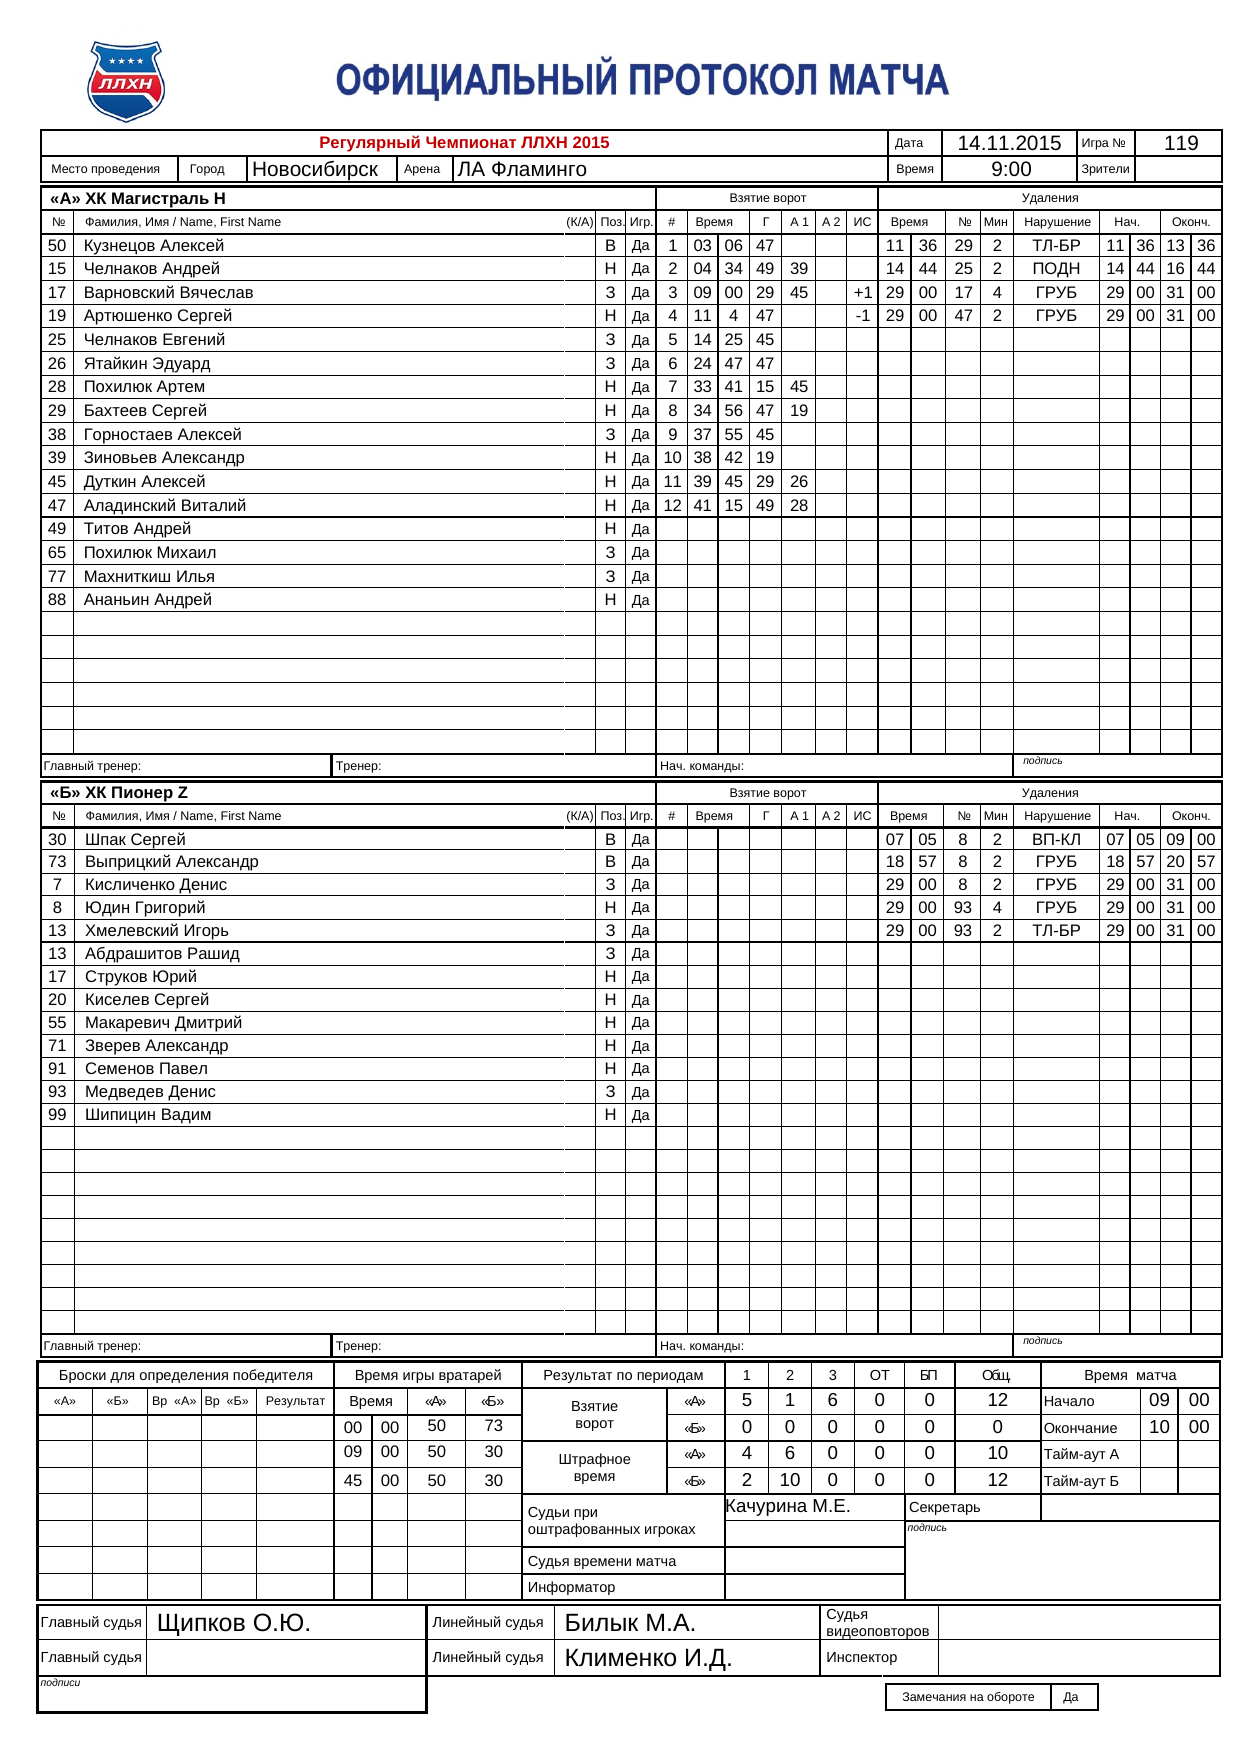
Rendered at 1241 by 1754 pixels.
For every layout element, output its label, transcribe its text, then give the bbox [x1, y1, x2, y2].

table_cell 91 [42, 1058, 74, 1079]
table_cell [1014, 966, 1099, 987]
table_cell [981, 636, 1013, 658]
table_cell 88 [42, 588, 73, 611]
table_cell [1014, 352, 1099, 374]
table_cell [626, 1242, 655, 1264]
table_cell [847, 1104, 877, 1126]
table_cell [847, 707, 877, 729]
table_cell [981, 1058, 1013, 1079]
table_cell [816, 636, 846, 658]
table_cell [75, 1265, 564, 1287]
table_cell [719, 896, 749, 918]
table_cell [847, 257, 877, 280]
table_cell [879, 683, 910, 706]
table_cell [75, 1196, 564, 1218]
table_cell [912, 1104, 943, 1126]
table_cell [688, 1196, 717, 1218]
table_cell [565, 1219, 595, 1241]
table_cell З [596, 541, 625, 564]
table_cell [816, 376, 846, 398]
table_cell [373, 1494, 407, 1520]
table_cell [657, 636, 687, 658]
table_cell [981, 1081, 1013, 1103]
table_cell [750, 1058, 781, 1079]
table_cell [847, 235, 877, 256]
table_cell [1131, 328, 1160, 351]
table_cell 6 [657, 352, 687, 374]
table_cell [944, 1104, 980, 1126]
table_cell [1161, 352, 1190, 374]
table_cell [75, 1173, 564, 1195]
table_cell Н [596, 470, 625, 493]
table_cell 00 [373, 1416, 407, 1440]
table_cell [1100, 1196, 1129, 1218]
table_cell Оконч. [1161, 805, 1221, 826]
table_cell 1 [769, 1389, 811, 1413]
table_cell [1161, 541, 1190, 564]
table_cell [782, 1058, 815, 1079]
table_cell [847, 1288, 877, 1310]
table_cell 29 [1100, 920, 1129, 941]
table_cell 03 [688, 235, 717, 256]
table_cell [1131, 1150, 1160, 1172]
table_cell [1192, 1242, 1221, 1264]
table_cell [565, 470, 595, 493]
table_cell ГРУБ [1014, 896, 1099, 918]
table_cell [596, 659, 625, 682]
table_cell [1131, 470, 1160, 493]
table_cell [565, 588, 595, 611]
table_cell [879, 399, 910, 422]
table_cell [565, 1196, 595, 1218]
table_cell [657, 1058, 687, 1079]
table_cell «А» [668, 1442, 724, 1467]
table_cell Время [879, 211, 945, 233]
table_cell Ананьин Андрей [74, 588, 564, 611]
table_cell [565, 1173, 595, 1195]
table_cell [202, 1441, 256, 1467]
table_cell Да [626, 1058, 655, 1079]
table_cell 11 [879, 235, 910, 256]
table_cell № [42, 805, 74, 826]
table_cell [596, 612, 625, 634]
table_cell [1014, 636, 1099, 658]
table_cell [1161, 1219, 1190, 1241]
table_cell [42, 1265, 74, 1287]
table_cell Окончание [1042, 1415, 1140, 1440]
table_cell [912, 1127, 943, 1149]
table_cell [847, 1058, 877, 1079]
table_cell [981, 588, 1013, 611]
table_cell [657, 850, 687, 872]
table_cell [912, 1311, 943, 1333]
table_cell Фамилия, Имя / Name, First Name [75, 805, 565, 826]
table_cell 2 [726, 1468, 768, 1493]
table_cell Штрафное время [523, 1442, 666, 1493]
table_cell [626, 612, 655, 634]
table_cell [944, 1012, 980, 1033]
table_cell 36 [1131, 235, 1160, 256]
table_cell [657, 829, 687, 849]
table_cell [816, 612, 846, 634]
table_cell [912, 966, 943, 987]
table_cell [596, 730, 625, 753]
table_cell 30 [42, 829, 74, 849]
table_cell [879, 989, 910, 1011]
table_cell Абдрашитов Рашид [75, 943, 564, 964]
table_cell 07 [879, 829, 910, 849]
table_cell [1100, 376, 1129, 398]
table_cell [1100, 1219, 1129, 1241]
table_cell 47 [750, 305, 781, 327]
table_cell [782, 305, 815, 327]
table_cell [847, 1242, 877, 1264]
table_cell [657, 1104, 687, 1126]
table_cell [750, 966, 781, 987]
table_header 2 [769, 1363, 811, 1387]
table_cell [39, 1468, 92, 1493]
table_cell [912, 446, 945, 469]
table_cell [912, 1219, 943, 1241]
table_cell +1 [847, 281, 877, 303]
table_cell [1161, 1104, 1190, 1126]
table_cell 19 [750, 446, 781, 469]
table_cell [816, 399, 846, 422]
table_cell [565, 1081, 595, 1103]
table_cell [688, 943, 717, 964]
table_cell Щипков О.Ю. [147, 1606, 425, 1639]
table_cell [719, 1012, 749, 1033]
table_cell 17 [946, 281, 980, 303]
table_cell Место проведения [42, 157, 177, 181]
table_cell [42, 1311, 74, 1333]
table_cell [657, 874, 687, 895]
table_cell [1192, 376, 1221, 398]
table_cell ИС [847, 805, 877, 826]
table_cell [596, 636, 625, 658]
table_cell (К/А) [565, 211, 595, 233]
table_cell 93 [42, 1081, 74, 1103]
table_cell [946, 565, 980, 587]
table_cell [719, 966, 749, 987]
table_cell [912, 707, 945, 729]
table_cell 29 [42, 399, 73, 422]
table_cell 99 [42, 1104, 74, 1126]
table_cell [626, 730, 655, 753]
table_cell [847, 943, 877, 964]
table_cell [879, 423, 910, 445]
table_cell [565, 1104, 595, 1126]
table_cell [688, 1242, 717, 1264]
table_cell 00 [335, 1416, 371, 1440]
table_cell 00 [912, 281, 945, 303]
table_cell [93, 1416, 147, 1440]
table_cell «Б» [668, 1468, 724, 1493]
table_cell [750, 1311, 781, 1333]
table_cell [879, 707, 910, 729]
table_cell Зрители [1078, 157, 1134, 181]
table_cell [565, 989, 595, 1011]
table_cell [688, 1058, 717, 1079]
table_cell 93 [944, 920, 980, 941]
table_cell [1192, 399, 1221, 422]
table_cell 28 [42, 376, 73, 398]
table_cell 49 [42, 518, 73, 540]
table_cell [626, 1288, 655, 1310]
table_cell 36 [1192, 235, 1221, 256]
table_cell [74, 612, 564, 634]
table_cell 00 [719, 281, 749, 303]
table_cell 8 [944, 829, 980, 849]
table_cell [879, 636, 910, 658]
table_cell [657, 1081, 687, 1103]
table_cell 15 [719, 494, 749, 516]
table_cell [565, 518, 595, 540]
table_cell [847, 730, 877, 753]
table_cell 34 [719, 257, 749, 280]
table_cell [782, 683, 815, 706]
table_cell Н [596, 446, 625, 469]
table_cell [816, 1288, 846, 1310]
table_cell [1161, 966, 1190, 987]
table_cell [816, 920, 846, 941]
table_cell Главный судья [39, 1606, 146, 1639]
table_cell [657, 943, 687, 964]
table_cell [847, 966, 877, 987]
table_cell [688, 565, 717, 587]
table_cell [981, 470, 1013, 493]
table_cell [688, 1150, 717, 1172]
table_cell 2 [657, 257, 687, 280]
table_cell 4 [726, 1442, 768, 1467]
table_cell [912, 1035, 943, 1057]
table_cell 45 [719, 470, 749, 493]
table_cell Артюшенко Сергей [74, 305, 564, 327]
table_cell [1131, 1012, 1160, 1033]
table_cell [981, 446, 1013, 469]
table_cell Судья видеоповторов [821, 1606, 938, 1639]
table_cell [879, 1035, 910, 1057]
table_cell [626, 1219, 655, 1241]
table_cell [816, 1104, 846, 1126]
table_cell [42, 1150, 74, 1172]
table_cell Шипицин Вадим [75, 1104, 564, 1126]
table_cell [1161, 1081, 1190, 1103]
table_cell Судьи при оштрафованных игроках [523, 1495, 724, 1546]
table_cell 2 [981, 850, 1013, 872]
table_cell 00 [912, 896, 943, 918]
table_cell [1161, 565, 1190, 587]
table_cell [981, 1104, 1013, 1126]
table_cell [74, 636, 564, 658]
table_cell 50 [408, 1468, 465, 1493]
table_cell Тайм-аут Б [1042, 1468, 1140, 1493]
table_cell [1192, 565, 1221, 587]
table_cell [657, 1242, 687, 1264]
table_cell А 1 [782, 211, 815, 233]
table_cell 00 [1192, 920, 1221, 941]
table_cell [1192, 1288, 1221, 1310]
table_cell 00 [1131, 896, 1160, 918]
table_cell Челнаков Евгений [74, 328, 564, 351]
table_cell Н [596, 588, 625, 611]
table_cell 15 [42, 257, 73, 280]
table_cell [596, 1242, 625, 1264]
table_cell [1014, 518, 1099, 540]
table_cell [1100, 470, 1129, 493]
table_cell [202, 1416, 256, 1440]
table_cell [750, 730, 781, 753]
table_cell 9:00 [943, 157, 1076, 181]
table_cell [42, 612, 73, 634]
table_cell [688, 920, 717, 941]
table_cell [750, 541, 781, 564]
table_cell [408, 1494, 465, 1520]
table_cell [816, 850, 846, 872]
table_cell [565, 612, 595, 634]
table_cell Н [596, 989, 625, 1011]
table_header 119 [1136, 131, 1221, 155]
table_cell [847, 565, 877, 587]
table_cell [939, 1606, 1219, 1639]
table_cell [1131, 399, 1160, 422]
table_cell «Б » [466, 1389, 521, 1413]
table_cell [75, 1288, 564, 1310]
table_cell [657, 518, 687, 540]
table_cell 13 [1161, 235, 1190, 256]
table_cell [750, 612, 781, 634]
table_cell Н [596, 376, 625, 398]
table_cell [1100, 1311, 1129, 1333]
table_cell [939, 1640, 1219, 1675]
table_cell 00 [1131, 305, 1160, 327]
table_cell [565, 943, 595, 964]
table_cell 2 [981, 257, 1013, 280]
table_cell 16 [1161, 257, 1190, 280]
table_cell [565, 328, 595, 351]
table_cell Да [626, 399, 655, 422]
table_cell Да [626, 1081, 655, 1103]
table_cell [1100, 659, 1129, 682]
table_cell [688, 659, 717, 682]
table_cell [257, 1416, 333, 1440]
table_cell [148, 1547, 201, 1573]
table_cell [565, 1035, 595, 1057]
table_cell [946, 659, 980, 682]
table_cell 8 [944, 850, 980, 872]
table_cell [946, 328, 980, 351]
table_cell Да [626, 446, 655, 469]
table_cell 0 [812, 1415, 854, 1440]
table_cell 20 [1161, 850, 1190, 872]
table_cell [75, 1219, 564, 1241]
table_cell [981, 1035, 1013, 1057]
table_cell З [596, 1081, 625, 1103]
table_cell [657, 683, 687, 706]
table_cell Да [626, 494, 655, 516]
table_cell Нарушение [1014, 211, 1099, 233]
table_cell [1100, 966, 1129, 987]
table_cell ГРУБ [1014, 874, 1099, 895]
table_cell [657, 1219, 687, 1241]
table_cell [750, 588, 781, 611]
table_cell [657, 1173, 687, 1195]
table_cell [688, 518, 717, 540]
table_cell [719, 1288, 749, 1310]
table_cell [816, 305, 846, 327]
table_cell 25 [946, 257, 980, 280]
table_cell [750, 1035, 781, 1057]
table_cell Челнаков Андрей [74, 257, 564, 280]
table_cell 00 [1131, 874, 1160, 895]
table_cell 11 [1100, 235, 1129, 256]
table_cell [1192, 943, 1221, 964]
table_cell [148, 1521, 201, 1546]
table_cell [1192, 1173, 1221, 1195]
table_cell [565, 1150, 595, 1172]
table_cell 18 [879, 850, 910, 872]
table_cell [466, 1574, 521, 1599]
table_cell [1131, 730, 1160, 753]
table_cell [1100, 989, 1129, 1011]
table_cell [1014, 376, 1099, 398]
table_cell Поз. [596, 805, 625, 826]
table_cell Секретарь [906, 1495, 1040, 1520]
table_cell [1100, 636, 1129, 658]
table_cell [782, 1127, 815, 1149]
table_cell Да [626, 874, 655, 895]
table_cell 3 [657, 281, 687, 303]
table_cell [688, 1035, 717, 1057]
table_cell З [596, 874, 625, 895]
table_cell [782, 352, 815, 374]
table_cell [750, 896, 781, 918]
table_cell [1161, 1150, 1190, 1172]
table_cell [912, 494, 945, 516]
table_cell [912, 352, 945, 374]
table_cell [719, 943, 749, 964]
table_cell [1192, 352, 1221, 374]
table_cell 55 [42, 1012, 74, 1033]
table_cell [1192, 1219, 1221, 1241]
table_cell Нач. команды: [657, 755, 1012, 776]
table_cell [626, 707, 655, 729]
table_cell [847, 328, 877, 351]
table_cell подписи [39, 1677, 425, 1711]
table_cell З [596, 328, 625, 351]
table_cell [912, 612, 945, 634]
table_cell [782, 1104, 815, 1126]
table_cell Время [688, 211, 749, 233]
table_cell [657, 1265, 687, 1287]
table_cell [1161, 470, 1190, 493]
table_cell [1131, 1242, 1160, 1264]
table_cell 29 [879, 281, 910, 303]
table_cell «А» [408, 1389, 465, 1413]
table_cell [847, 920, 877, 941]
table_cell [1100, 1265, 1129, 1287]
table_cell «Б» [93, 1389, 147, 1413]
table_cell [981, 399, 1013, 422]
table_cell [912, 399, 945, 422]
table_cell Город [179, 157, 246, 181]
table_cell 41 [688, 494, 717, 516]
table_cell 05 [912, 829, 943, 849]
table_cell 0 [905, 1468, 954, 1493]
table_cell [1192, 966, 1221, 987]
table_cell [782, 328, 815, 351]
table_cell [946, 730, 980, 753]
table_cell [1100, 1150, 1129, 1172]
table_cell [688, 1311, 717, 1333]
table_cell [565, 423, 595, 445]
table_cell [782, 1288, 815, 1310]
table_cell [1192, 730, 1221, 753]
table_cell Бахтеев Сергей [74, 399, 564, 422]
table_cell [657, 612, 687, 634]
table_cell 00 [1192, 281, 1221, 303]
table_cell [879, 470, 910, 493]
table_cell Новосибирск [248, 157, 396, 181]
table_cell [74, 730, 564, 753]
table_cell [750, 565, 781, 587]
table_header ОТ [855, 1363, 904, 1387]
table_cell [657, 541, 687, 564]
table_cell [147, 1640, 425, 1675]
table_cell [1161, 518, 1190, 540]
table_cell [565, 446, 595, 469]
table_cell [750, 707, 781, 729]
table_cell [946, 588, 980, 611]
table_cell [1131, 1288, 1160, 1310]
table_cell [1100, 1058, 1129, 1079]
table_cell 36 [912, 235, 945, 256]
table_cell [750, 683, 781, 706]
table_cell [1161, 1265, 1190, 1287]
table_cell [565, 1311, 595, 1333]
table_cell Выприцкий Александр [75, 850, 564, 872]
table_cell Н [596, 257, 625, 280]
table_cell Поз. [596, 211, 625, 233]
table_cell [1014, 989, 1099, 1011]
table_header Взятие ворот [657, 188, 877, 209]
table_cell [750, 874, 781, 895]
table_cell 18 [1100, 850, 1129, 872]
table_cell Медведев Денис [75, 1081, 564, 1103]
table_cell [1192, 1035, 1221, 1057]
table_cell [1014, 541, 1099, 564]
table_cell [1100, 943, 1129, 964]
table_cell [626, 1265, 655, 1287]
table_cell [944, 966, 980, 987]
table_cell [946, 683, 980, 706]
table_cell [912, 730, 945, 753]
table_cell [1161, 1242, 1190, 1264]
table_cell 12 [657, 494, 687, 516]
table_cell Титов Андрей [74, 518, 564, 540]
table_cell [912, 470, 945, 493]
table_cell [1131, 494, 1160, 516]
table_cell [1131, 636, 1160, 658]
table_cell 0 [956, 1415, 1040, 1440]
table_cell [847, 518, 877, 540]
table_cell 2 [981, 829, 1013, 849]
table_cell [1100, 1012, 1129, 1033]
table_cell [981, 352, 1013, 374]
table_cell ГРУБ [1014, 850, 1099, 872]
table_cell [847, 896, 877, 918]
table_cell [626, 1127, 655, 1149]
table_cell Горностаев Алексей [74, 423, 564, 445]
table_cell [750, 850, 781, 872]
table_cell [879, 1288, 910, 1310]
table_cell «А» [39, 1389, 92, 1413]
table_cell 71 [42, 1035, 74, 1057]
table_header «Б» ХК Пионер Z [42, 783, 655, 803]
table_cell Взятие ворот [523, 1389, 666, 1440]
table_cell [879, 612, 910, 634]
table_cell Мин [981, 211, 1013, 233]
table_cell [1100, 352, 1129, 374]
table_cell Семенов Павел [75, 1058, 564, 1079]
table_cell [1161, 1058, 1190, 1079]
table_cell [1100, 565, 1129, 587]
table_cell Да [626, 376, 655, 398]
table_cell 47 [42, 494, 73, 516]
table_cell [688, 1288, 717, 1310]
table_cell [74, 707, 564, 729]
table_cell [879, 1058, 910, 1079]
table_cell [1100, 1173, 1129, 1195]
table_cell [912, 1150, 943, 1172]
table_cell [719, 1219, 749, 1241]
table_cell [466, 1521, 521, 1546]
table_cell Н [596, 399, 625, 422]
table_cell [1131, 1219, 1160, 1241]
table_cell [1192, 1196, 1221, 1218]
table_cell [912, 1196, 943, 1218]
table_cell 7 [42, 874, 74, 895]
table_cell [719, 588, 749, 611]
table_cell 2 [981, 235, 1013, 256]
table_cell [782, 896, 815, 918]
table_header Общ. [956, 1363, 1040, 1387]
table_cell [719, 1104, 749, 1126]
table_cell [847, 829, 877, 849]
table_cell [847, 850, 877, 872]
table_cell [719, 1265, 749, 1287]
table_cell Фамилия, Имя / Name, First Name [74, 211, 565, 233]
table_cell [782, 943, 815, 964]
table_cell 10 [769, 1468, 811, 1493]
table_cell [148, 1441, 201, 1467]
table_cell Н [596, 1035, 625, 1057]
table_cell [657, 588, 687, 611]
table_cell [1100, 730, 1129, 753]
table_cell [565, 257, 595, 280]
table_cell 25 [719, 328, 749, 351]
table_cell [782, 1219, 815, 1241]
table_cell [1014, 588, 1099, 611]
table_cell 00 [373, 1468, 407, 1493]
table_cell 28 [782, 494, 815, 516]
table_cell Да [626, 920, 655, 941]
table_cell Оконч. [1161, 211, 1221, 233]
table_cell 09 [1161, 829, 1190, 849]
table_cell [39, 1494, 92, 1520]
table_cell [981, 1288, 1013, 1310]
table_cell [750, 1242, 781, 1264]
table_header 14.11.2015 [943, 131, 1076, 155]
table_cell [1014, 1127, 1099, 1149]
table_cell 29 [879, 920, 910, 941]
table_cell [816, 1242, 846, 1264]
table_cell 0 [905, 1415, 954, 1440]
table_cell Да [626, 328, 655, 351]
table_cell [879, 565, 910, 587]
table_cell [816, 328, 846, 351]
table_cell [944, 1173, 980, 1195]
table_cell 15 [750, 376, 781, 398]
table_cell Зверев Александр [75, 1035, 564, 1057]
table_cell [750, 1196, 781, 1218]
table_cell [1131, 612, 1160, 634]
table_cell [782, 829, 815, 849]
table_cell 24 [688, 352, 717, 374]
table_cell [1131, 989, 1160, 1011]
table_cell [565, 966, 595, 987]
table_cell ЛА Фламинго [454, 157, 887, 181]
table_cell [1161, 423, 1190, 445]
table_cell Зиновьев Александр [74, 446, 564, 469]
table_cell [847, 1311, 877, 1333]
table_cell [565, 829, 595, 849]
picture [5, 28, 1179, 129]
table_cell [1100, 1081, 1129, 1103]
table_cell [93, 1494, 147, 1520]
table_cell [726, 1521, 904, 1546]
table_cell [1192, 328, 1221, 351]
table_cell [847, 1081, 877, 1103]
table_cell 39 [782, 257, 815, 280]
table_cell [816, 446, 846, 469]
table_cell [782, 1035, 815, 1057]
table_cell [719, 565, 749, 587]
table_cell [657, 896, 687, 918]
table_cell [847, 446, 877, 469]
table_cell [879, 1150, 910, 1172]
table_cell 0 [855, 1389, 904, 1413]
table_cell Да [626, 423, 655, 445]
table_cell [657, 966, 687, 987]
table_cell [1014, 423, 1099, 445]
table_cell [657, 730, 687, 753]
table_cell [1161, 1196, 1190, 1218]
table_cell 00 [1192, 896, 1221, 918]
table_cell Инспектор [821, 1640, 938, 1675]
table_cell [944, 943, 980, 964]
table_cell [657, 989, 687, 1011]
table_cell [1014, 659, 1099, 682]
table_cell [688, 683, 717, 706]
table_cell 29 [1100, 305, 1129, 327]
table_cell [944, 1265, 980, 1287]
table_cell [750, 1104, 781, 1126]
table_cell [596, 707, 625, 729]
table_cell [1014, 1081, 1099, 1103]
table_cell [981, 1196, 1013, 1218]
table_cell [816, 518, 846, 540]
table_cell [750, 518, 781, 540]
table_cell [626, 636, 655, 658]
table_cell 05 [1131, 829, 1160, 849]
table_cell [1100, 541, 1129, 564]
table_cell [816, 874, 846, 895]
table_cell [202, 1494, 256, 1520]
table_cell [782, 966, 815, 987]
table_cell 10 [657, 446, 687, 469]
table_cell [719, 1127, 749, 1149]
table_cell [626, 683, 655, 706]
table_cell [657, 1035, 687, 1057]
table_cell З [596, 423, 625, 445]
table_cell # [657, 805, 687, 826]
table_cell 0 [855, 1442, 904, 1467]
table_cell [1014, 399, 1099, 422]
table_cell подпись [1014, 1335, 1221, 1356]
table_cell [719, 659, 749, 682]
table_cell 29 [879, 305, 910, 327]
table_cell [782, 1081, 815, 1103]
table_cell [981, 376, 1013, 398]
table_cell [847, 470, 877, 493]
table_cell [782, 850, 815, 872]
table_cell [816, 565, 846, 587]
table_cell [565, 683, 595, 706]
table_cell [596, 1219, 625, 1241]
table_cell [879, 376, 910, 398]
table_cell [596, 1173, 625, 1195]
table_cell [912, 588, 945, 611]
table_cell [782, 730, 815, 753]
table_cell «Б» [668, 1415, 724, 1440]
table_cell [816, 1196, 846, 1218]
table_cell 14 [879, 257, 910, 280]
table_cell [912, 328, 945, 351]
table_cell [1014, 1219, 1099, 1241]
table_cell [782, 1012, 815, 1033]
table_cell Да [626, 966, 655, 987]
table_cell 1 [657, 235, 687, 256]
table_cell [879, 1242, 910, 1264]
table_header Взятие ворот [657, 783, 877, 803]
table_cell [981, 1012, 1013, 1033]
table_cell [1131, 659, 1160, 682]
table_cell [782, 707, 815, 729]
table_cell 47 [750, 235, 781, 256]
table_cell Да [626, 1035, 655, 1057]
table_cell [42, 1288, 74, 1310]
table_cell [847, 659, 877, 682]
table_cell [565, 874, 595, 895]
table_cell Киселев Сергей [75, 989, 564, 1011]
table_cell [912, 683, 945, 706]
table_cell [816, 494, 846, 516]
table_cell 38 [42, 423, 73, 445]
table_cell [1131, 518, 1160, 540]
table_cell 19 [782, 399, 815, 422]
table_cell [912, 518, 945, 540]
table_cell 39 [688, 470, 717, 493]
table_cell ТЛ-БР [1014, 235, 1099, 256]
table_cell [816, 470, 846, 493]
table_cell [946, 494, 980, 516]
table_cell 5 [657, 328, 687, 351]
table_cell Н [596, 966, 625, 987]
table_cell [1192, 541, 1221, 564]
table_cell [816, 989, 846, 1011]
table_cell [1099, 1682, 1220, 1711]
table_cell 29 [946, 235, 980, 256]
table_cell [981, 1173, 1013, 1195]
table_cell [816, 352, 846, 374]
table_cell [466, 1494, 521, 1520]
table_cell [750, 1265, 781, 1287]
table_cell [879, 518, 910, 540]
table_cell [75, 1127, 564, 1149]
table_cell [688, 1173, 717, 1195]
table_cell Да [626, 896, 655, 918]
table_cell [565, 636, 595, 658]
table_header Удаления [879, 188, 1221, 209]
table_cell Да [626, 1104, 655, 1126]
table_cell [1192, 588, 1221, 611]
table_cell [688, 829, 717, 849]
table_cell Аладинский Виталий [74, 494, 564, 516]
table_cell Тренер: [333, 1335, 655, 1356]
table_cell [912, 376, 945, 398]
table_cell [719, 612, 749, 634]
table_cell [1014, 683, 1099, 706]
table_cell подпись [1014, 755, 1221, 776]
table_cell 0 [905, 1389, 954, 1413]
table_header Удаления [879, 783, 1221, 803]
table_cell [93, 1441, 147, 1467]
table_cell Тайм-аут А [1042, 1441, 1140, 1467]
table_cell 31 [1161, 920, 1190, 941]
table_cell [879, 1311, 910, 1333]
table_cell [946, 470, 980, 493]
table_cell [1192, 636, 1221, 658]
table_cell 00 [373, 1441, 407, 1467]
table_cell 09 [688, 281, 717, 303]
table_cell [1161, 730, 1190, 753]
table_cell [657, 659, 687, 682]
table_cell [1192, 1012, 1221, 1033]
table_cell Главный тренер: [42, 755, 330, 776]
table_cell [750, 943, 781, 964]
table_cell Нарушение [1014, 805, 1099, 826]
table_cell Да [626, 352, 655, 374]
table_cell [1192, 1081, 1221, 1103]
table_cell № [946, 211, 980, 233]
table_cell 41 [719, 376, 749, 398]
table_cell 93 [944, 896, 980, 918]
table_cell [1014, 612, 1099, 634]
table_cell 31 [1161, 896, 1190, 918]
table_cell Похилюк Артем [74, 376, 564, 398]
table_cell [335, 1521, 371, 1546]
table_cell [1192, 1311, 1221, 1333]
table_cell [1192, 1058, 1221, 1079]
table_cell [750, 920, 781, 941]
table_cell 47 [719, 352, 749, 374]
table_cell [657, 1196, 687, 1218]
table_cell 47 [946, 305, 980, 327]
table_cell 9 [657, 423, 687, 445]
table_cell [565, 1288, 595, 1310]
table_cell [1014, 730, 1099, 753]
table_cell [879, 1219, 910, 1241]
table_cell [782, 423, 815, 445]
table_cell 8 [944, 874, 980, 895]
table_cell [816, 281, 846, 303]
table_cell Качурина М.Е. [726, 1495, 904, 1520]
table_cell 4 [981, 281, 1013, 303]
table_cell [42, 1173, 74, 1195]
table_cell 29 [879, 896, 910, 918]
table_cell [782, 1242, 815, 1264]
table_cell [1014, 1265, 1099, 1287]
table_cell Да [626, 829, 655, 849]
table_cell [946, 446, 980, 469]
table_cell [912, 541, 945, 564]
table_cell [879, 1173, 910, 1195]
table_cell Да [626, 989, 655, 1011]
table_cell [1131, 446, 1160, 469]
table_cell [565, 565, 595, 587]
table_cell Судья времени матча [523, 1548, 724, 1573]
table_cell [719, 1058, 749, 1079]
table_cell [719, 730, 749, 753]
table_cell [816, 257, 846, 280]
table_cell [981, 966, 1013, 987]
table_cell [847, 874, 877, 895]
table_cell [726, 1548, 904, 1573]
table_cell [944, 1219, 980, 1241]
table_cell [688, 1265, 717, 1287]
table_cell [719, 1150, 749, 1172]
table_cell 00 [1192, 829, 1221, 849]
table_cell [847, 683, 877, 706]
table_header Замечания на обороте [887, 1685, 1050, 1709]
table_cell [782, 612, 815, 634]
table_cell [39, 1441, 92, 1467]
table_cell [202, 1468, 256, 1493]
table_cell [912, 1265, 943, 1287]
table_cell [93, 1468, 147, 1493]
table_cell [847, 1219, 877, 1241]
table_cell [719, 683, 749, 706]
table_cell 7 [657, 376, 687, 398]
table_cell [1141, 1441, 1177, 1467]
table_cell 4 [657, 305, 687, 327]
table_cell [688, 1127, 717, 1149]
table_cell 2 [981, 920, 1013, 941]
table_cell [596, 1265, 625, 1287]
table_cell 11 [657, 470, 687, 493]
table_cell [335, 1547, 371, 1573]
table_cell [782, 1150, 815, 1172]
table_cell [944, 1035, 980, 1057]
table_cell [565, 730, 595, 753]
table_cell Начало [1042, 1389, 1140, 1413]
table_cell [688, 989, 717, 1011]
table_cell Время [879, 805, 943, 826]
table_cell В [596, 850, 625, 872]
table_cell 12 [956, 1468, 1040, 1493]
table_cell [596, 1150, 625, 1172]
table_cell [816, 707, 846, 729]
table_cell [782, 446, 815, 469]
table_cell [1100, 1288, 1129, 1310]
table_cell # [657, 211, 687, 233]
table_cell [688, 636, 717, 658]
table_cell [257, 1521, 333, 1546]
table_cell [782, 1173, 815, 1195]
table_cell [782, 235, 815, 256]
table_cell 00 [1131, 920, 1160, 941]
table_cell Время [889, 157, 941, 181]
table_cell [1192, 989, 1221, 1011]
table_cell [93, 1547, 147, 1573]
table_cell Похилюк Михаил [74, 541, 564, 564]
table_cell [750, 829, 781, 849]
table_cell [719, 1311, 749, 1333]
table_cell Махниткиш Илья [74, 565, 564, 587]
table_cell [1161, 707, 1190, 729]
table_cell [1161, 1012, 1190, 1033]
table_cell 29 [750, 470, 781, 493]
table_header «А» ХК Магистраль Н [42, 188, 655, 209]
table_cell [1192, 612, 1221, 634]
table_cell [688, 850, 717, 872]
table_cell [816, 1127, 846, 1149]
table_cell [1014, 1242, 1099, 1264]
table_cell [688, 588, 717, 611]
table_cell [1014, 707, 1099, 729]
table_cell Н [596, 1058, 625, 1079]
table_cell [946, 518, 980, 540]
table_cell [944, 1058, 980, 1079]
table_cell [1100, 399, 1129, 422]
table_cell [408, 1547, 465, 1573]
table_cell Да [626, 565, 655, 587]
table_cell З [596, 943, 625, 964]
table_cell [596, 1311, 625, 1333]
table_cell Билык М.А. [555, 1606, 819, 1639]
table_cell [879, 966, 910, 987]
table_cell Да [626, 470, 655, 493]
table_header Регулярный Чемпионат ЛЛХН 2015 [42, 131, 887, 155]
table_cell [688, 1012, 717, 1033]
table_cell [847, 612, 877, 634]
table_cell [816, 1058, 846, 1079]
table_cell 0 [855, 1415, 904, 1440]
table_cell [1136, 157, 1221, 181]
table_cell [879, 1196, 910, 1218]
table_cell [750, 1219, 781, 1241]
table_cell 49 [750, 494, 781, 516]
table_cell [847, 399, 877, 422]
table_cell 57 [912, 850, 943, 872]
table_cell [879, 588, 910, 611]
table_cell [39, 1521, 92, 1546]
table_cell [719, 1081, 749, 1103]
table_cell [1014, 1288, 1099, 1310]
table_cell [408, 1574, 465, 1599]
table_cell [1014, 1035, 1099, 1057]
table_cell [1014, 1058, 1099, 1079]
table_cell [1100, 1127, 1129, 1149]
table_cell [1192, 446, 1221, 469]
table_cell [688, 1219, 717, 1241]
table_cell [981, 565, 1013, 587]
table_cell [944, 1127, 980, 1149]
table_cell [750, 989, 781, 1011]
table_cell 50 [42, 235, 73, 256]
table_cell [148, 1494, 201, 1520]
table_cell [847, 1196, 877, 1218]
table_cell 14 [1100, 257, 1129, 280]
table_cell [626, 1150, 655, 1172]
table_cell Шпак Сергей [75, 829, 564, 849]
table_cell [1014, 1104, 1099, 1126]
table_cell 0 [905, 1442, 954, 1467]
table_cell З [596, 920, 625, 941]
table_cell 34 [688, 399, 717, 422]
table_cell ПОДН [1014, 257, 1099, 280]
table_cell [1042, 1495, 1219, 1520]
table_cell [1100, 518, 1129, 540]
table_cell 00 [912, 874, 943, 895]
table_cell [1100, 1242, 1129, 1264]
table_cell Нач. команды: [657, 1335, 1012, 1356]
table_cell Игр. [626, 211, 655, 233]
table_cell [657, 1127, 687, 1149]
table_cell [816, 541, 846, 564]
table_cell [912, 565, 945, 587]
table_cell 29 [1100, 874, 1129, 895]
table_cell 29 [1100, 281, 1129, 303]
table_cell Линейный судья [428, 1606, 554, 1639]
table_cell [1161, 1311, 1190, 1333]
table_cell [981, 1265, 1013, 1287]
table_cell Да [626, 588, 655, 611]
table_header БП [905, 1363, 954, 1387]
table_cell [719, 920, 749, 941]
table_cell [782, 874, 815, 895]
table_cell [1100, 612, 1129, 634]
table_cell [719, 874, 749, 895]
table_cell [1014, 1150, 1099, 1172]
table_cell [847, 1035, 877, 1057]
table_cell [93, 1574, 147, 1599]
table_cell Н [596, 896, 625, 918]
table_cell [847, 636, 877, 658]
table_cell [1161, 328, 1190, 351]
table_cell [879, 1081, 910, 1103]
table_cell 2 [981, 305, 1013, 327]
table_cell [726, 1575, 904, 1599]
table_cell [719, 829, 749, 849]
table_cell [879, 1127, 910, 1149]
table_cell [42, 730, 73, 753]
table_cell 50 [408, 1441, 465, 1467]
table_cell 47 [750, 352, 781, 374]
table_header Да [1052, 1685, 1097, 1709]
table_cell Время [335, 1389, 407, 1413]
table_cell Главный судья [39, 1640, 146, 1675]
table_cell [657, 1288, 687, 1310]
table_cell 33 [688, 376, 717, 398]
table_cell [816, 1012, 846, 1033]
table_cell [688, 1081, 717, 1103]
table_cell 11 [688, 305, 717, 327]
table_cell [912, 659, 945, 682]
table_cell [750, 1288, 781, 1310]
table_cell [847, 376, 877, 398]
table_cell [1161, 1127, 1190, 1149]
table_cell [1161, 588, 1190, 611]
table_cell [719, 707, 749, 729]
table_cell 00 [1179, 1415, 1219, 1440]
table_cell [1014, 328, 1099, 351]
table_cell 30 [466, 1441, 521, 1467]
table_cell [750, 636, 781, 658]
table_cell [944, 1311, 980, 1333]
table_cell Н [596, 518, 625, 540]
table_cell [565, 305, 595, 327]
table_cell [1014, 446, 1099, 469]
table_cell [1131, 966, 1160, 987]
table_cell [782, 636, 815, 658]
table_cell [981, 494, 1013, 516]
table_cell [912, 1242, 943, 1264]
table_cell [719, 850, 749, 872]
table_cell [688, 874, 717, 895]
table_cell [816, 1150, 846, 1172]
table_cell [1100, 446, 1129, 469]
table_cell Нач. [1100, 211, 1160, 233]
table_cell [1131, 1196, 1160, 1218]
table_cell 45 [782, 281, 815, 303]
table_cell 2 [981, 874, 1013, 895]
table_cell [1161, 1035, 1190, 1057]
table_cell [1131, 1058, 1160, 1079]
table_cell Н [596, 494, 625, 516]
table_header Дата [889, 131, 941, 155]
table_cell 56 [719, 399, 749, 422]
table_cell 10 [956, 1442, 1040, 1467]
table_cell [1161, 1173, 1190, 1195]
table_cell [782, 588, 815, 611]
table_cell [565, 920, 595, 941]
table_cell [944, 1081, 980, 1103]
table_cell [257, 1547, 333, 1573]
table_cell [946, 399, 980, 422]
table_header Игра № [1078, 131, 1134, 155]
table_cell [847, 989, 877, 1011]
table_cell [981, 612, 1013, 634]
table_cell 73 [466, 1416, 521, 1440]
table_cell [782, 920, 815, 941]
table_cell 39 [42, 446, 73, 469]
table_cell [1014, 943, 1099, 964]
table_cell 00 [1131, 281, 1160, 303]
table_cell [1131, 588, 1160, 611]
table_cell [596, 1127, 625, 1149]
table_cell [944, 1242, 980, 1264]
table_cell [981, 541, 1013, 564]
table_cell [782, 989, 815, 1011]
table_cell [719, 541, 749, 564]
table_cell 25 [42, 328, 73, 351]
table_cell 47 [750, 399, 781, 422]
table_cell [981, 1150, 1013, 1172]
table_cell [335, 1574, 371, 1599]
table_cell [1192, 1127, 1221, 1149]
table_cell 29 [750, 281, 781, 303]
table_cell [688, 966, 717, 987]
table_cell [879, 352, 910, 374]
table_cell [1131, 1035, 1160, 1057]
table_cell [912, 943, 943, 964]
table_cell Вр «Б» [202, 1389, 256, 1413]
table_cell 45 [335, 1468, 371, 1493]
table_cell [1131, 943, 1160, 964]
table_cell ТЛ-БР [1014, 920, 1099, 941]
table_cell 49 [750, 257, 781, 280]
table_cell [1192, 1150, 1221, 1172]
table_cell 5 [726, 1389, 768, 1413]
table_cell [883, 1677, 1220, 1681]
table_cell 55 [719, 423, 749, 445]
table_cell [202, 1574, 256, 1599]
table_cell [1014, 565, 1099, 587]
table_cell [148, 1468, 201, 1493]
table_cell [981, 659, 1013, 682]
table_cell 07 [1100, 829, 1129, 849]
table_cell 38 [688, 446, 717, 469]
table_cell [816, 423, 846, 445]
table_cell [596, 683, 625, 706]
table_cell [565, 896, 595, 918]
table_cell [74, 659, 564, 682]
table_cell [1014, 1173, 1099, 1195]
table_cell 09 [1141, 1389, 1177, 1413]
table_cell [39, 1547, 92, 1573]
table_cell [1192, 423, 1221, 445]
table_header 3 [812, 1363, 854, 1387]
table_cell [1100, 423, 1129, 445]
table_cell [816, 1081, 846, 1103]
table_cell [257, 1494, 333, 1520]
table_cell [782, 1196, 815, 1218]
table_cell [1161, 659, 1190, 682]
table_cell [719, 1196, 749, 1218]
table_cell 8 [42, 896, 74, 918]
table_cell [626, 1173, 655, 1195]
table_cell [1192, 518, 1221, 540]
table_cell 09 [335, 1441, 371, 1467]
table_cell [782, 659, 815, 682]
table_cell 26 [42, 352, 73, 374]
table_cell [1100, 683, 1129, 706]
table_cell [912, 989, 943, 1011]
table_cell 45 [750, 328, 781, 351]
table_cell 44 [1131, 257, 1160, 280]
table_cell [1192, 1265, 1221, 1287]
table_cell 0 [812, 1468, 854, 1493]
table_cell [1192, 470, 1221, 493]
table_cell [816, 966, 846, 987]
table_header Броски для определения победителя [39, 1363, 333, 1387]
table_cell [981, 683, 1013, 706]
table_cell Г [750, 805, 781, 826]
table_cell [565, 707, 595, 729]
table_cell 26 [782, 470, 815, 493]
table_cell (К/А) [565, 805, 595, 826]
table_cell [847, 1173, 877, 1195]
table_cell [688, 730, 717, 753]
table_cell 00 [1192, 874, 1221, 895]
table_header Время матча [1042, 1363, 1219, 1387]
table_cell Н [596, 1012, 625, 1033]
table_cell 44 [912, 257, 945, 280]
table_cell 45 [750, 423, 781, 445]
table_cell [782, 1265, 815, 1287]
table_cell [981, 1311, 1013, 1333]
table_cell [1131, 1173, 1160, 1195]
table_cell А 2 [816, 211, 846, 233]
table_cell [782, 518, 815, 540]
table_cell [1131, 1104, 1160, 1126]
table_cell [847, 541, 877, 564]
table_cell [565, 1012, 595, 1033]
table_cell [1014, 470, 1099, 493]
table_cell [1131, 541, 1160, 564]
table_cell [1100, 707, 1129, 729]
table_cell [946, 541, 980, 564]
table_cell [1100, 1104, 1129, 1126]
table_cell [847, 1127, 877, 1149]
table_cell Кисличенко Денис [75, 874, 564, 895]
table_cell 13 [42, 943, 74, 964]
table_cell ИС [847, 211, 877, 233]
table_cell Время [688, 805, 749, 826]
table_cell ГРУБ [1014, 305, 1099, 327]
table_cell [373, 1521, 407, 1546]
table_cell [1131, 423, 1160, 445]
table_cell [565, 376, 595, 398]
table_cell [879, 659, 910, 682]
table_cell [912, 636, 945, 658]
table_cell [657, 1311, 687, 1333]
table_cell [816, 896, 846, 918]
table_cell [719, 636, 749, 658]
table_cell 77 [42, 565, 73, 587]
table_cell 17 [42, 966, 74, 987]
table_cell 00 [1192, 305, 1221, 327]
table_cell [657, 1150, 687, 1172]
table_header 1 [726, 1363, 768, 1387]
table_cell 06 [719, 235, 749, 256]
table_cell [1131, 352, 1160, 374]
table_cell [946, 612, 980, 634]
table_cell 73 [42, 850, 74, 872]
table_cell [1131, 1265, 1160, 1287]
table_cell [816, 659, 846, 682]
table_cell [1161, 989, 1190, 1011]
table_cell [148, 1574, 201, 1599]
table_cell [335, 1494, 371, 1520]
table_cell [912, 1012, 943, 1033]
table_cell [944, 1150, 980, 1172]
table_cell -1 [847, 305, 877, 327]
table_cell 45 [42, 470, 73, 493]
table_cell [1131, 1127, 1160, 1149]
table_cell [981, 423, 1013, 445]
table_cell [750, 1012, 781, 1033]
table_cell [912, 1081, 943, 1103]
table_cell [42, 636, 73, 658]
table_header Результат по периодам [523, 1363, 724, 1387]
table_cell [42, 707, 73, 729]
table_cell 4 [719, 305, 749, 327]
table_cell [946, 352, 980, 374]
table_cell [1014, 1012, 1099, 1033]
table_cell [981, 1242, 1013, 1264]
table_cell Юдин Григорий [75, 896, 564, 918]
table_cell А 2 [816, 805, 846, 826]
table_cell [1014, 1196, 1099, 1218]
table_cell [879, 541, 910, 564]
table_cell Клименко И.Д. [555, 1640, 819, 1675]
table_cell [912, 423, 945, 445]
table_cell [1100, 588, 1129, 611]
table_cell Да [626, 541, 655, 564]
table_cell Дуткин Алексей [74, 470, 564, 493]
table_cell Да [626, 518, 655, 540]
table_cell [912, 1173, 943, 1195]
table_cell [657, 565, 687, 587]
table_cell [565, 1242, 595, 1264]
table_cell [565, 235, 595, 256]
table_cell [981, 328, 1013, 351]
table_cell 19 [42, 305, 73, 327]
table_cell [981, 1127, 1013, 1149]
table_cell 65 [42, 541, 73, 564]
table_cell 6 [769, 1442, 811, 1467]
table_cell [565, 399, 595, 422]
table_cell [879, 328, 910, 351]
table_cell [408, 1521, 465, 1546]
table_cell 14 [688, 328, 717, 351]
table_cell 0 [855, 1468, 904, 1493]
table_cell 8 [657, 399, 687, 422]
table_cell [688, 541, 717, 564]
table_cell [1161, 636, 1190, 658]
table_cell [75, 1242, 564, 1264]
table_cell 20 [42, 989, 74, 1011]
table_cell 31 [1161, 305, 1190, 327]
table_cell [39, 1574, 92, 1599]
table_cell [879, 494, 910, 516]
table_cell Варновский Вячеслав [74, 281, 564, 303]
table_cell [42, 1219, 74, 1241]
table_cell [1131, 376, 1160, 398]
table_cell 29 [1100, 896, 1129, 918]
table_cell [816, 588, 846, 611]
table_cell 31 [1161, 874, 1190, 895]
table_cell 57 [1192, 850, 1221, 872]
table_cell [1141, 1468, 1177, 1493]
table_cell [816, 1311, 846, 1333]
table_cell [1192, 683, 1221, 706]
table_cell [946, 636, 980, 658]
table_cell [257, 1574, 333, 1599]
table_cell [879, 943, 910, 964]
table_cell [816, 1219, 846, 1241]
table_cell [688, 1104, 717, 1126]
table_cell [565, 659, 595, 682]
table_cell 45 [782, 376, 815, 398]
table_cell [42, 1127, 74, 1149]
table_cell [1192, 494, 1221, 516]
table_cell [373, 1547, 407, 1573]
table_cell [1131, 707, 1160, 729]
table_cell Да [626, 943, 655, 964]
table_cell [657, 920, 687, 941]
table_cell [816, 829, 846, 849]
table_cell Информатор [523, 1575, 724, 1599]
table_cell [719, 1242, 749, 1264]
table_cell Да [626, 281, 655, 303]
table_cell Результат [257, 1389, 333, 1413]
table_cell [565, 1265, 595, 1287]
table_cell [782, 1311, 815, 1333]
table_cell 29 [879, 874, 910, 895]
table_cell [816, 1265, 846, 1287]
table_cell [946, 707, 980, 729]
table_cell [565, 352, 595, 374]
table_cell [1161, 376, 1190, 398]
table_cell [879, 1012, 910, 1033]
table_cell [1161, 612, 1190, 634]
table_cell [1192, 659, 1221, 682]
table_cell Макаревич Дмитрий [75, 1012, 564, 1033]
table_cell [981, 730, 1013, 753]
table_cell [944, 1196, 980, 1218]
table_cell 44 [1192, 257, 1221, 280]
table_cell Да [626, 1012, 655, 1033]
table_cell [565, 541, 595, 564]
table_cell [719, 518, 749, 540]
table_cell Струков Юрий [75, 966, 564, 987]
table_cell Н [596, 1104, 625, 1126]
table_cell [981, 707, 1013, 729]
table_cell Да [626, 257, 655, 280]
table_cell [1100, 494, 1129, 516]
table_cell [626, 1196, 655, 1218]
table_cell [75, 1150, 564, 1172]
table_cell [1192, 707, 1221, 729]
table_cell 42 [719, 446, 749, 469]
table_cell 12 [956, 1389, 1040, 1413]
table_cell [981, 989, 1013, 1011]
table_cell [816, 943, 846, 964]
table_cell [879, 1104, 910, 1126]
table_cell [565, 281, 595, 303]
table_cell Мин [981, 805, 1013, 826]
table_cell [565, 1127, 595, 1149]
table_cell [148, 1416, 201, 1440]
table_cell [626, 659, 655, 682]
table_cell [1192, 1104, 1221, 1126]
table_cell Арена [398, 157, 452, 181]
table_cell Кузнецов Алексей [74, 235, 564, 256]
table_cell [688, 896, 717, 918]
table_cell [750, 659, 781, 682]
table_cell 0 [769, 1415, 811, 1440]
table_cell [596, 1196, 625, 1218]
table_cell 00 [1179, 1389, 1219, 1413]
table_cell [42, 1242, 74, 1264]
table_cell 31 [1161, 281, 1190, 303]
table_cell 30 [466, 1468, 521, 1493]
table_cell [981, 518, 1013, 540]
table_cell 13 [42, 920, 74, 941]
table_cell 37 [688, 423, 717, 445]
table_cell ГРУБ [1014, 281, 1099, 303]
table_cell 0 [726, 1415, 768, 1440]
table_cell 6 [812, 1389, 854, 1413]
table_cell «А» [668, 1389, 724, 1413]
table_cell [42, 659, 73, 682]
table_cell [847, 352, 877, 374]
table_cell [782, 565, 815, 587]
table_cell [944, 989, 980, 1011]
table_cell [75, 1311, 564, 1333]
table_cell Н [596, 305, 625, 327]
table_cell [1131, 683, 1160, 706]
table_cell З [596, 565, 625, 587]
table_cell [879, 730, 910, 753]
table_cell [719, 989, 749, 1011]
table_cell [688, 707, 717, 729]
table_cell Игр. [626, 805, 655, 826]
table_cell 50 [408, 1416, 465, 1440]
table_cell [202, 1521, 256, 1546]
table_cell [1179, 1441, 1219, 1467]
table_cell [42, 1196, 74, 1218]
table_cell [944, 1288, 980, 1310]
table_cell [912, 1288, 943, 1310]
table_cell [816, 235, 846, 256]
table_cell В [596, 235, 625, 256]
table_cell 00 [912, 920, 943, 941]
table_cell З [596, 281, 625, 303]
table_cell 4 [981, 896, 1013, 918]
table_cell [1014, 1311, 1099, 1333]
table_cell Да [626, 305, 655, 327]
table_cell [1161, 446, 1190, 469]
table_cell Хмелевский Игорь [75, 920, 564, 941]
table_cell [946, 423, 980, 445]
table_header Время игры вратарей [335, 1363, 521, 1387]
table_cell [39, 1416, 92, 1440]
table_cell [93, 1521, 147, 1546]
table_cell [847, 588, 877, 611]
table_cell [750, 1081, 781, 1103]
table_cell [847, 1012, 877, 1033]
table_cell [565, 850, 595, 872]
table_cell 57 [1131, 850, 1160, 872]
table_cell [596, 1288, 625, 1310]
table_cell 10 [1141, 1415, 1177, 1440]
table_cell [565, 494, 595, 516]
table_cell [257, 1441, 333, 1467]
table_cell [688, 612, 717, 634]
table_cell [1161, 943, 1190, 964]
table_cell [1100, 328, 1129, 351]
table_cell [847, 494, 877, 516]
table_cell Тренер: [333, 755, 655, 776]
table_cell [657, 707, 687, 729]
table_cell Главный тренер: [42, 1335, 330, 1356]
table_cell [1014, 494, 1099, 516]
table_cell 17 [42, 281, 73, 303]
table_cell [946, 376, 980, 398]
table_cell [816, 1173, 846, 1195]
table_cell [626, 1311, 655, 1333]
table_cell [912, 1058, 943, 1079]
table_cell 04 [688, 257, 717, 280]
table_cell Нач. [1100, 805, 1160, 826]
table_cell [1131, 565, 1160, 587]
table_cell [750, 1127, 781, 1149]
table_cell [257, 1468, 333, 1493]
table_cell [847, 423, 877, 445]
table_cell З [596, 352, 625, 374]
table_cell [719, 1173, 749, 1195]
table_cell Г [750, 211, 781, 233]
table_cell № [944, 805, 980, 826]
table_cell [879, 1265, 910, 1287]
table_cell [816, 683, 846, 706]
table_cell [1161, 399, 1190, 422]
table_cell [1131, 1081, 1160, 1103]
table_cell [750, 1173, 781, 1195]
table_cell подпись [906, 1522, 1219, 1599]
table_cell Да [626, 235, 655, 256]
table_cell 0 [812, 1442, 854, 1467]
table_cell [466, 1547, 521, 1573]
table_cell Линейный судья [428, 1640, 554, 1675]
table_cell 00 [912, 305, 945, 327]
table_cell [750, 1150, 781, 1172]
table_cell [1161, 683, 1190, 706]
table_cell [847, 1150, 877, 1172]
table_cell [373, 1574, 407, 1599]
table_cell № [42, 211, 73, 233]
table_cell [782, 541, 815, 564]
table_cell [719, 1035, 749, 1057]
table_cell [42, 683, 73, 706]
table_cell [657, 1012, 687, 1033]
table_cell [816, 1035, 846, 1057]
table_cell [981, 943, 1013, 964]
table_cell [1100, 1035, 1129, 1057]
table_cell [816, 730, 846, 753]
table_cell [981, 1219, 1013, 1241]
table_cell [1131, 1311, 1160, 1333]
table_cell [428, 1677, 882, 1711]
table_cell Ятайкин Эдуард [74, 352, 564, 374]
table_cell [1161, 494, 1190, 516]
table_cell [1179, 1468, 1219, 1493]
table_cell [565, 1058, 595, 1079]
table_cell А 1 [782, 805, 815, 826]
table_cell [202, 1547, 256, 1573]
table_cell [1161, 1288, 1190, 1310]
table_cell Вр «А» [148, 1389, 201, 1413]
table_cell ВП-КЛ [1014, 829, 1099, 849]
table_cell [74, 683, 564, 706]
table_cell [847, 1265, 877, 1287]
table_cell [879, 446, 910, 469]
table_cell Да [626, 850, 655, 872]
table_cell В [596, 829, 625, 849]
